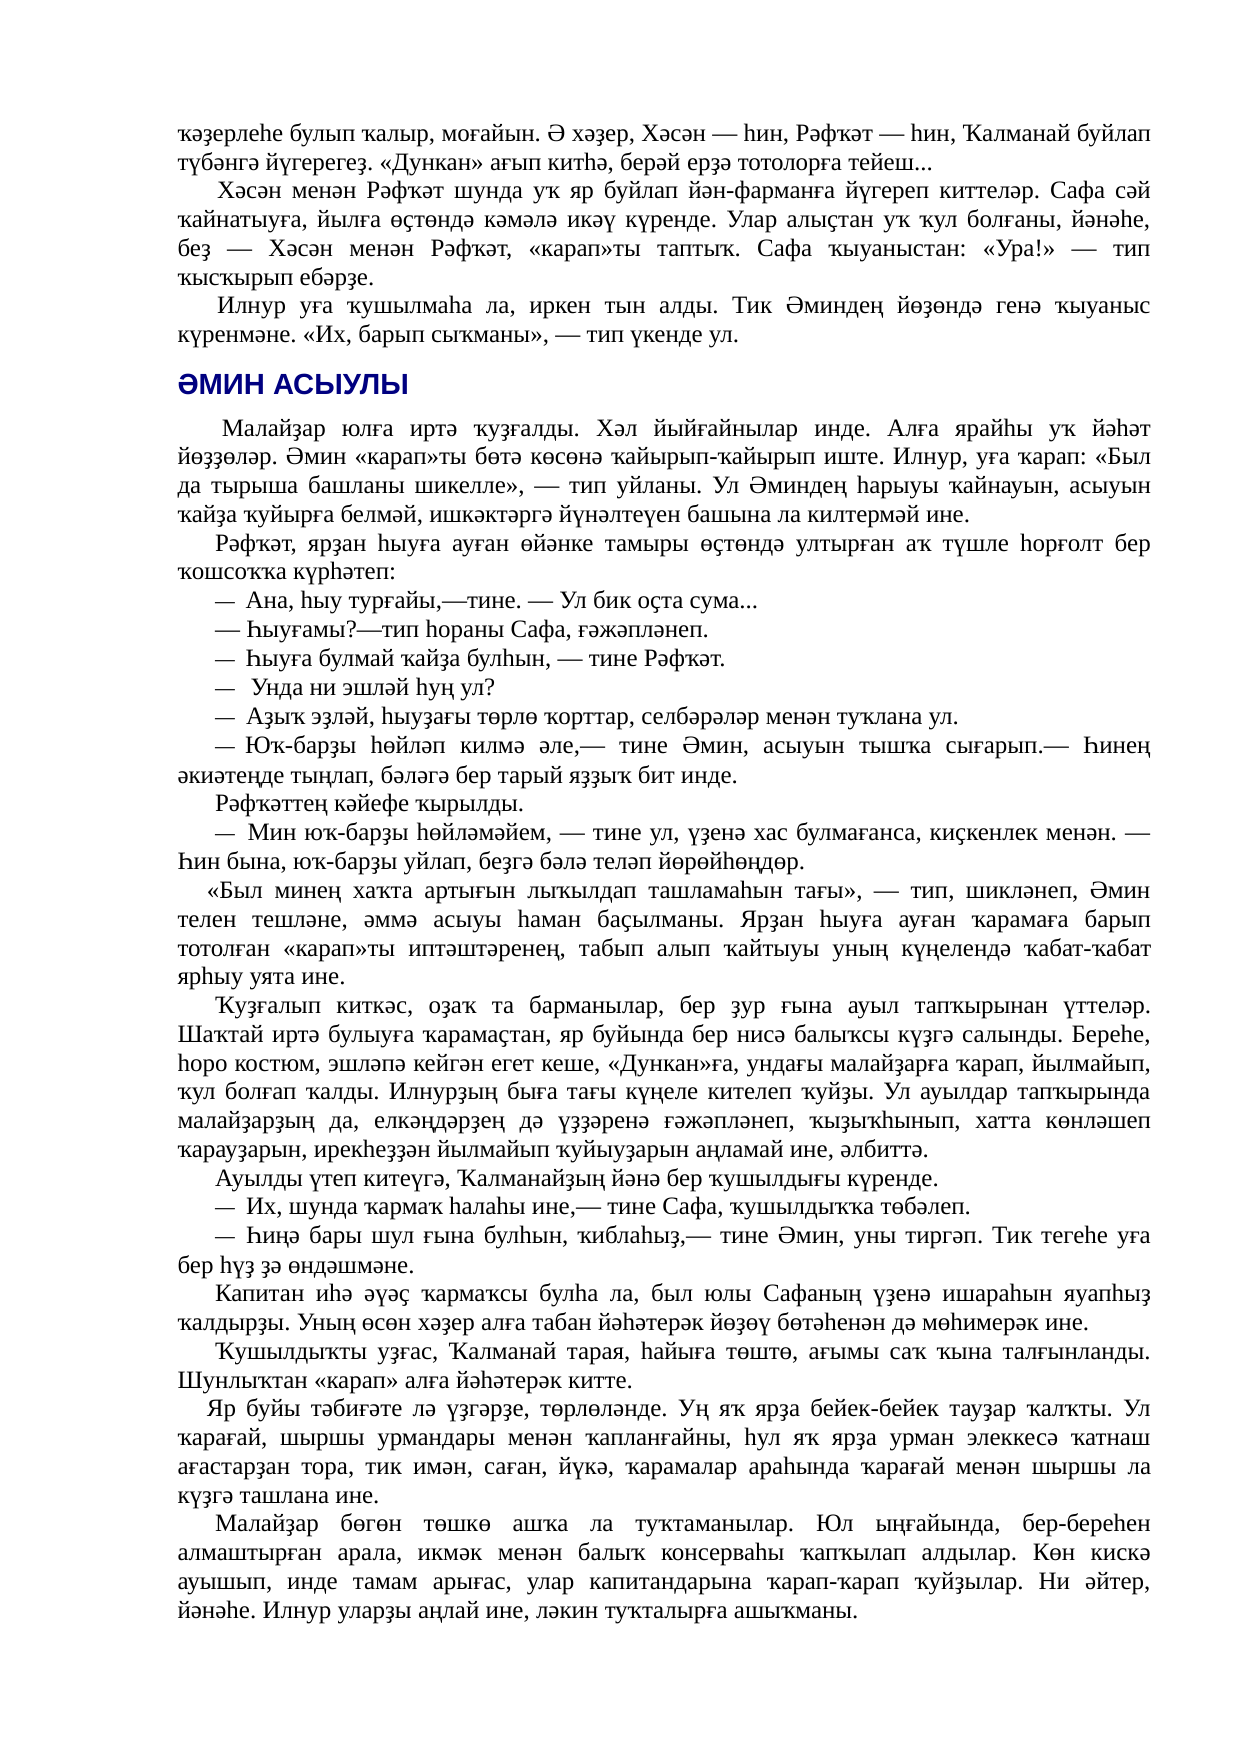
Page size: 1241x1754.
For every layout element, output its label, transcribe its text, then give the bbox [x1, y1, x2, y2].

list Ана, һыу турғайы,—тине. — Ул бик оҫта сума... [177, 585, 1152, 614]
text Малайҙар юлға иртә ҡуҙғалды. Хәл йыйғайнылар инде. Алға ярайһы уҡ йәһәт йөҙҙөләр. Әмин «карап»ты бөтә көсөнә ҡайырып-ҡайырып иште. Илнур, уға ҡарап: «Был да тырыша башланы шикелле», — тип уйланы. Ул Әминдең һарыуы ҡайнауын, асыуын ҡайҙа ҡуйырға белмәй, ишкәктәргә йүнәлтеүен башына ла килтермәй ине. [177, 413, 1152, 528]
text Рәфҡәттең кәйефе ҡырылды. [177, 788, 1152, 817]
text Ҡуҙғалып киткәс, оҙаҡ та барманылар, бер ҙур ғына ауыл тапҡырынан үттеләр. Шаҡтай иртә булыуға ҡарамаҫтан, яр буйында бер нисә балыҡсы күҙгә салынды. Береһе, һоро костюм, эшләпә кейгән егет кеше, «Дункан»ға, ундағы малайҙарға ҡарап, йылмайып, ҡул болғап ҡалды. Илнурҙың быға тағы күңеле кителеп ҡуйҙы. Ул ауылдар тапҡырында малайҙарҙың да, елкәңдәрҙең дә үҙҙәренә ғәжәпләнеп, ҡыҙыҡһынып, хатта көнләшеп ҡарауҙарын, ирекһеҙҙән йылмайып ҡуйыуҙарын аңламай ине, әлбиттә. [177, 990, 1152, 1163]
list Их, шунда ҡармаҡ һалаһы ине,— тине Сафа, ҡушылдыҡҡа төбәлеп. [177, 1191, 1152, 1221]
text Ауылды үтеп китеүгә, Ҡалманайҙың йәнә бер ҡушылдығы күренде. [177, 1163, 1152, 1191]
text Хәсән менән Рәфҡәт шунда уҡ яр буйлап йән-фарманға йүгереп киттеләр. Сафа сәй ҡайнатыуға, йылға өҫтөндә кәмәлә икәү күренде. Улар алыҫтан уҡ ҡул болғаны, йәнәһе, беҙ — Хәсән менән Рәфҡәт, «карап»ты таптыҡ. Сафа ҡыуаныстан: «Ура!» — тип ҡысҡырып ебәрҙе. [177, 176, 1152, 291]
list Юҡ-барҙы һөйләп килмә әле,— тине Әмин, асыуын тышҡа сығарып.— Һинең әкиәтеңде тыңлап, бәләгә бер тарый яҙҙыҡ бит инде. [177, 731, 1152, 788]
list Һыуға булмай ҡайҙа булһын, — тине Рәфҡәт. [177, 643, 1152, 672]
list Аҙыҡ эҙләй, һыуҙағы төрлө ҡорттар, селбәрәләр менән туҡлана ул. [177, 701, 1152, 731]
text Рәфҡәт, ярҙан һыуға ауған өйәнке тамыры өҫтөндә ултырған аҡ түшле һорғолт бер ҡошсоҡҡа күрһәтеп: [177, 528, 1152, 585]
subtitle ӘМИН АСЫУЛЫ [177, 367, 1152, 401]
text Яр буйы тәбиғәте лә үҙгәрҙе, төрлөләнде. Уң яҡ ярҙа бейек-бейек тауҙар ҡалҡты. Ул ҡарағай, шыршы урмандары менән ҡапланғайны, һул яҡ ярҙа урман элеккесә ҡатнаш ағастарҙан тора, тик имән, саған, йүкә, ҡарамалар араһында ҡарағай менән шыршы ла күҙгә ташлана ине. [177, 1393, 1152, 1508]
text ҡәҙерлеһе булып ҡалыр, моғайын. Ә хәҙер, Хәсән — һин, Рәфҡәт — һин, Ҡалманай буйлап түбәнгә йүгерегеҙ. «Дункан» ағып китһә, берәй ерҙә тотолорға тейеш... [177, 118, 1152, 176]
text — Һыуғамы?—тип һораны Сафа, ғәжәпләнеп. [177, 614, 1152, 643]
text «Был минең хаҡта артығын лыҡылдап ташламаһын тағы», — тип, шикләнеп, Әмин телен тешләне, әммә асыуы һаман баҫылманы. Ярҙан һыуға ауған ҡарамаға барып тотолған «карап»ты иптәштәренең, табып алып ҡайтыуы уның күңелендә ҡабат-ҡабат ярһыу уята ине. [177, 875, 1152, 990]
text Ҡушылдыҡты уҙғас, Ҡалманай тарая, һайыға төштө, ағымы саҡ ҡына талғынланды. Шунлыҡтан «карап» алға йәһәтерәк китте. [177, 1336, 1152, 1393]
list Һиңә бары шул ғына булһын, ҡиблаһыҙ,— тине Әмин, уны тиргәп. Тик тегеһе уға бер һүҙ ҙә өндәшмәне. [177, 1221, 1152, 1278]
list Мин юҡ-барҙы һөйләмәйем, — тине ул, үҙенә хас булмағанса, киҫкенлек менән. — Һин бына, юҡ-барҙы уйлап, беҙгә бәлә теләп йөрөйһөңдөр. [177, 817, 1152, 875]
text Капитан иһә әүәҫ ҡармаҡсы булһа ла, был юлы Сафаның үҙенә ишараһын яуапһыҙ ҡалдырҙы. Уның өсөн хәҙер алға табан йәһәтерәк йөҙөү бөтәһенән дә мөһимерәк ине. [177, 1278, 1152, 1336]
list Унда ни эшләй һуң ул? [177, 672, 1152, 701]
text Малайҙар бөгөн төшкө ашҡа ла туҡтаманылар. Юл ыңғайында, бер-береһен алмаштырған арала, икмәк менән балыҡ консерваһы ҡапҡылап алдылар. Көн кискә ауышып, инде тамам арығас, улар капитандарына ҡарап-ҡарап ҡуйҙылар. Ни әйтер, йәнәһе. Илнур уларҙы аңлай ине, ләкин туҡталырға ашыҡманы. [177, 1508, 1152, 1623]
text Илнур уға ҡушылмаһа ла, иркен тын алды. Тик Әминдең йөҙөндә генә ҡыуаныс күренмәне. «Их, барып сыҡманы», — тип үкенде ул. [177, 291, 1152, 348]
